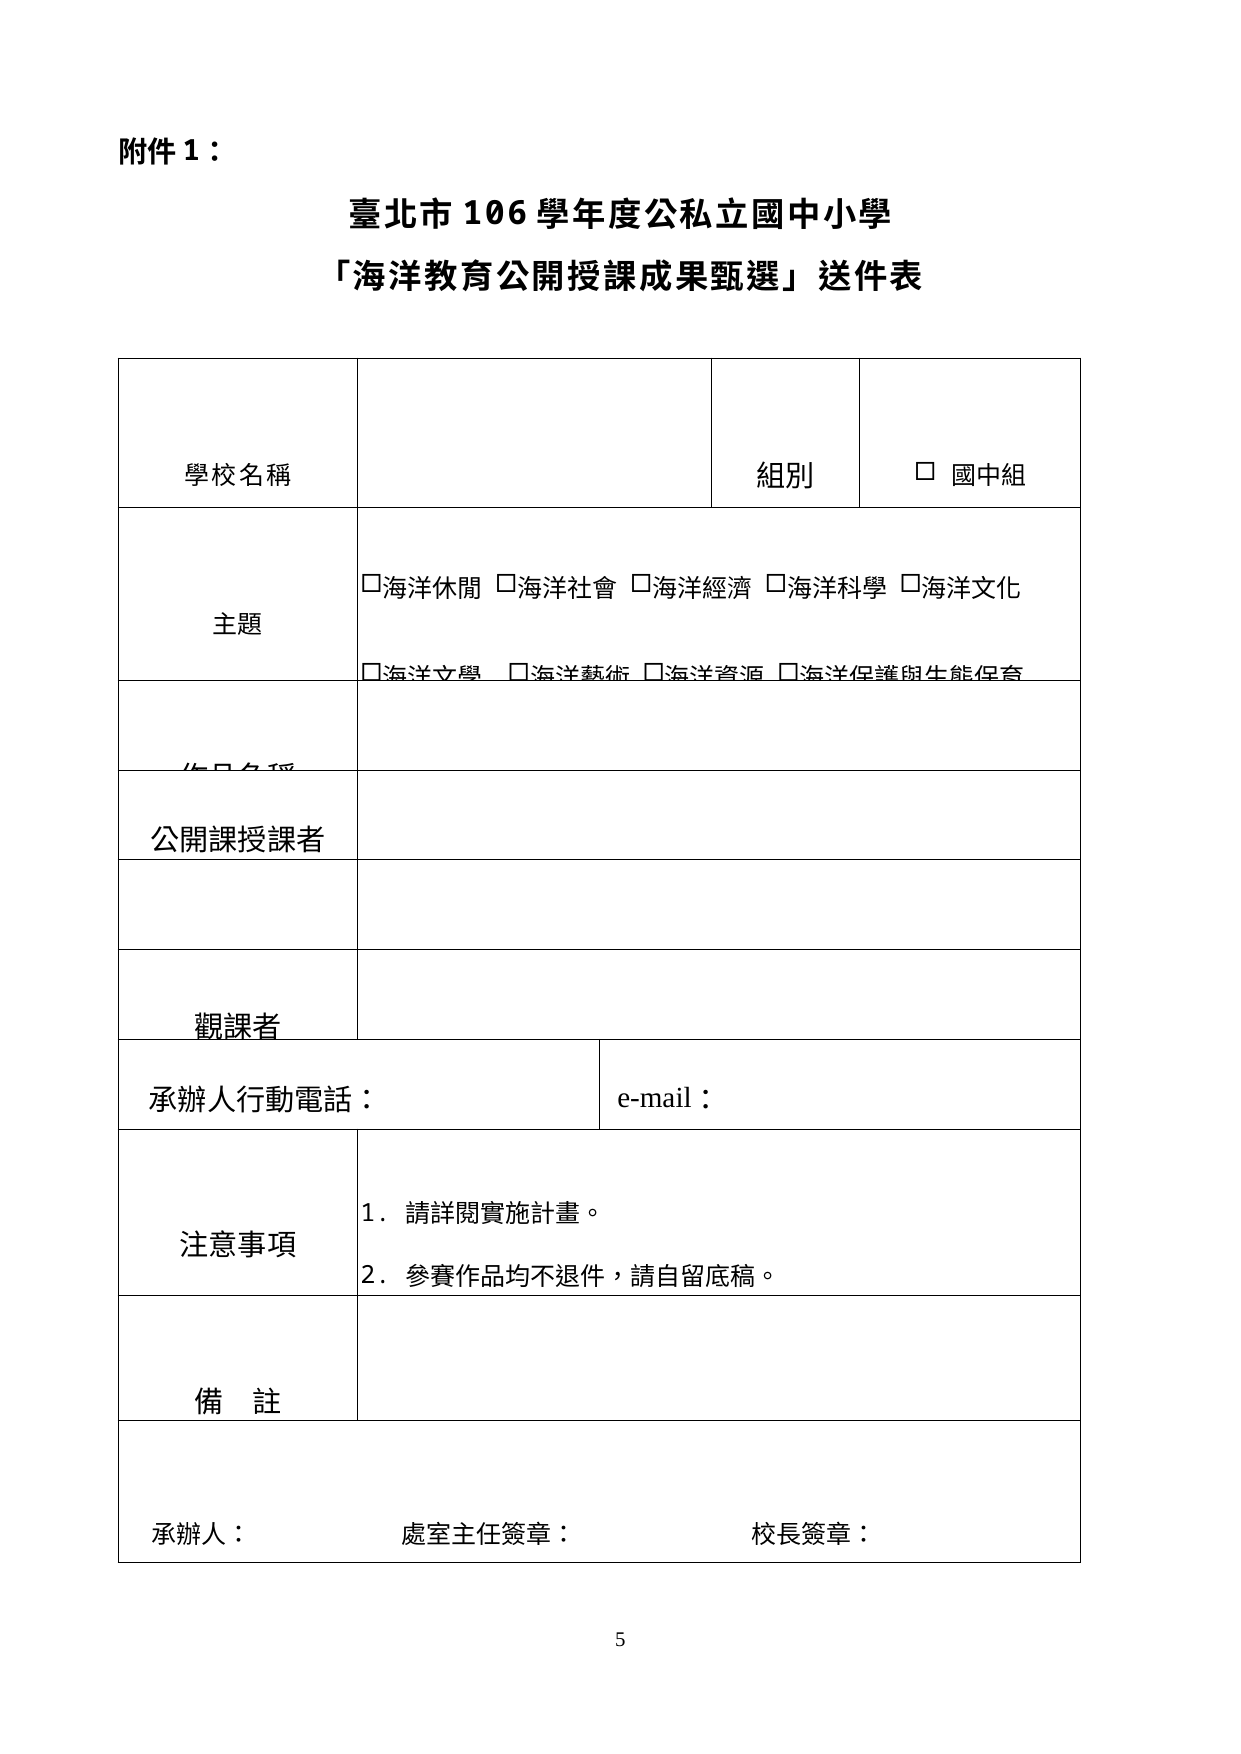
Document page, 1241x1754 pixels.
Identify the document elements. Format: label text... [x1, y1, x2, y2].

table_cell e-mail： [600, 1040, 1080, 1128]
table_cell 作品名稱 [119, 681, 357, 770]
table_cell 注意事項 [119, 1130, 357, 1295]
table_header 學校名稱 [119, 359, 357, 507]
table_header 組別 [712, 359, 859, 507]
table_cell 主題 [119, 508, 357, 680]
text 「海洋教育公開授課成果甄選」送件表 [118, 233, 1122, 295]
table_cell 觀課議課主持人 [119, 860, 357, 949]
table_cell [358, 860, 1080, 949]
table_cell 1. 請詳閱實施計畫。 2. 參賽作品均不退件，請自留底稿。 [358, 1130, 1080, 1295]
table_cell 備 註 [119, 1296, 357, 1420]
text 附件1： [118, 108, 1122, 170]
table_cell 承辦人行動電話： [119, 1040, 599, 1128]
table_cell [358, 681, 1080, 770]
table_header [358, 359, 711, 507]
table_cell [358, 1296, 1080, 1420]
table_header  國中組  國小組 [860, 359, 1080, 507]
text 臺北市106學年度公私立國中小學 [118, 170, 1122, 233]
table_cell 觀課者 [119, 950, 357, 1039]
table_cell 公開課授課者 [119, 771, 357, 859]
table_cell 海洋休閒 海洋社會 海洋經濟 海洋科學 海洋文化 海洋文學 海洋藝術 海洋資源 海洋保護與生態保育 其他相關主題： [358, 508, 1080, 680]
table_cell 承辦人： 處室主任簽章： 校長簽章： [119, 1421, 1080, 1562]
table_cell [358, 950, 1080, 1039]
table_cell [358, 771, 1080, 859]
